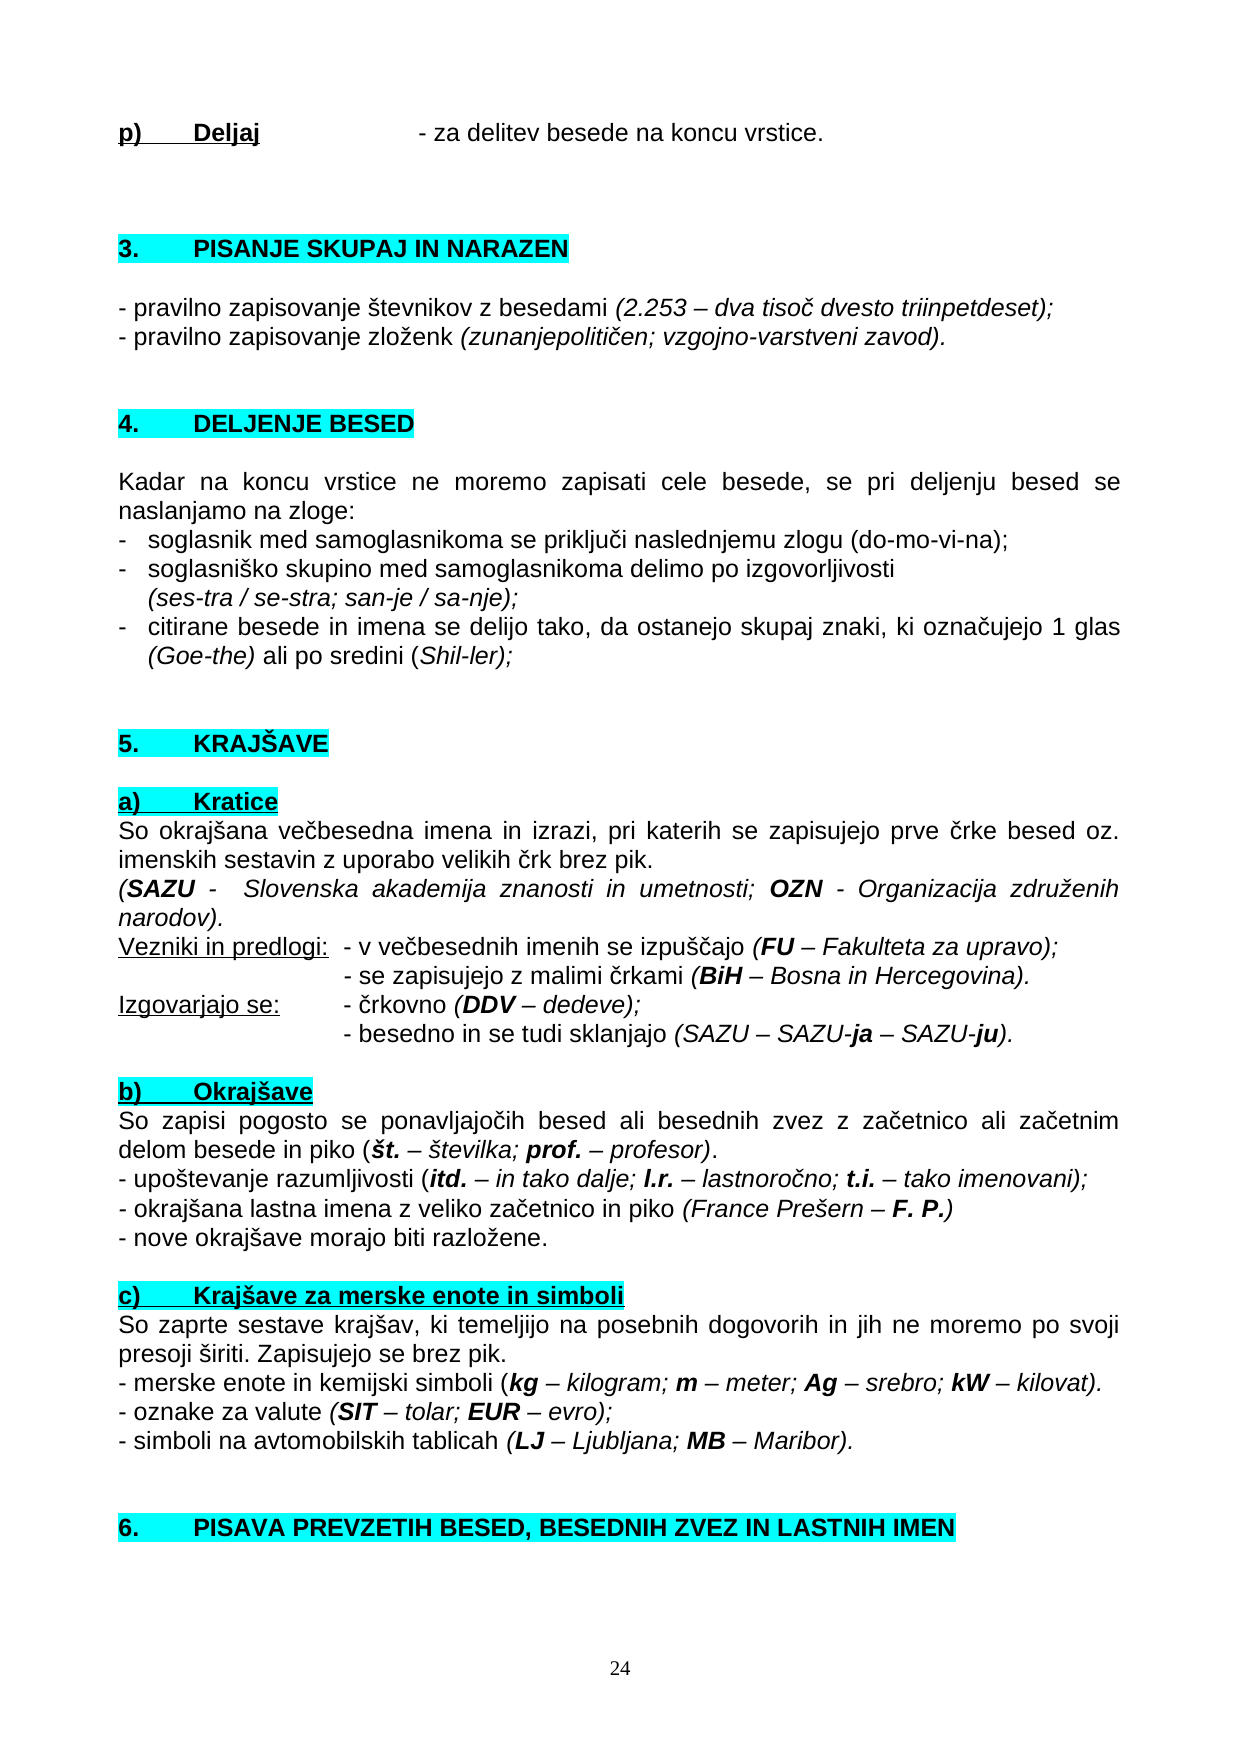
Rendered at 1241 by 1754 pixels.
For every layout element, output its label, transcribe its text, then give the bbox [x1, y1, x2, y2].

text - merske enote in kemijski simboli (kg – kilogram; m – meter; Ag – srebro; kW – kilovat). [118, 1368, 1122, 1397]
text - oznake za valute (SIT – tolar; EUR – evro); [118, 1397, 1122, 1426]
text - okrajšana lastna imena z veliko začetnico in piko (France Prešern – F. P.) [118, 1193, 1122, 1222]
text (ses-tra / se-stra; san-je / sa-nje); [118, 583, 1122, 612]
text b) Okrajšave [118, 1077, 1122, 1106]
text - simboli na avtomobilskih tablicah (LJ – Ljubljana; MB – Maribor). [118, 1426, 1122, 1455]
text p) Deljaj - za delitev besede na koncu vrstice. [118, 118, 1122, 147]
text 4. DELJENJE BESED [118, 409, 1122, 438]
text Izgovarjajo se: - črkovno (DDV – dedeve); [118, 990, 1122, 1019]
text So zaprte sestave krajšav, ki temeljijo na posebnih dogovorih in jih ne moremo po svoji presoji širiti. Zapisujejo se brez pik. [118, 1310, 1122, 1368]
text - pravilno zapisovanje zloženk (zunanjepolitičen; vzgojno-varstveni zavod). [118, 322, 1122, 351]
text - nove okrajšave morajo biti razložene. [118, 1222, 1122, 1252]
text So okrajšana večbesedna imena in izrazi, pri katerih se zapisujejo prve črke besed oz. imenskih sestavin z uporabo velikih črk brez pik. [118, 816, 1122, 874]
text (SAZU - Slovenska akademija znanosti in umetnosti; OZN - Organizacija združenih narodov). [118, 874, 1122, 932]
text Kadar na koncu vrstice ne moremo zapisati cele besede, se pri deljenju besed se naslanjamo na zloge: [118, 467, 1122, 525]
text - citirane besede in imena se delijo tako, da ostanejo skupaj znaki, ki označujejo 1 glas (Goe-the) ali po sredini (Shil-ler); [118, 612, 1122, 670]
text - soglasniško skupino med samoglasnikoma delimo po izgovorljivosti [118, 554, 1122, 583]
text - upoštevanje razumljivosti (itd. – in tako dalje; l.r. – lastnoročno; t.i. – tako imenovani); [118, 1164, 1122, 1193]
text a) Kratice [118, 787, 1122, 816]
text c) Krajšave za merske enote in simboli [118, 1281, 1122, 1310]
text 3. PISANJE SKUPAJ IN NARAZEN [118, 234, 1122, 263]
text - soglasnik med samoglasnikoma se priključi naslednjemu zlogu (do-mo-vi-na); [118, 525, 1122, 554]
text 6. PISAVA PREVZETIH BESED, BESEDNIH ZVEZ IN LASTNIH IMEN [118, 1513, 1122, 1542]
text Vezniki in predlogi: - v večbesednih imenih se izpuščajo (FU – Fakulteta za upravo); [118, 932, 1122, 961]
text So zapisi pogosto se ponavljajočih besed ali besednih zvez z začetnico ali začetnim delom besede in piko (št. – številka; prof. – profesor). [118, 1106, 1122, 1164]
text 5. KRAJŠAVE [118, 728, 1122, 757]
text - pravilno zapisovanje števnikov z besedami (2.253 – dva tisoč dvesto triinpetdeset); [118, 292, 1122, 322]
text - se zapisujejo z malimi črkami (BiH – Bosna in Hercegovina). [118, 961, 1122, 990]
text - besedno in se tudi sklanjajo (SAZU – SAZU-ja – SAZU-ju). [118, 1019, 1122, 1048]
